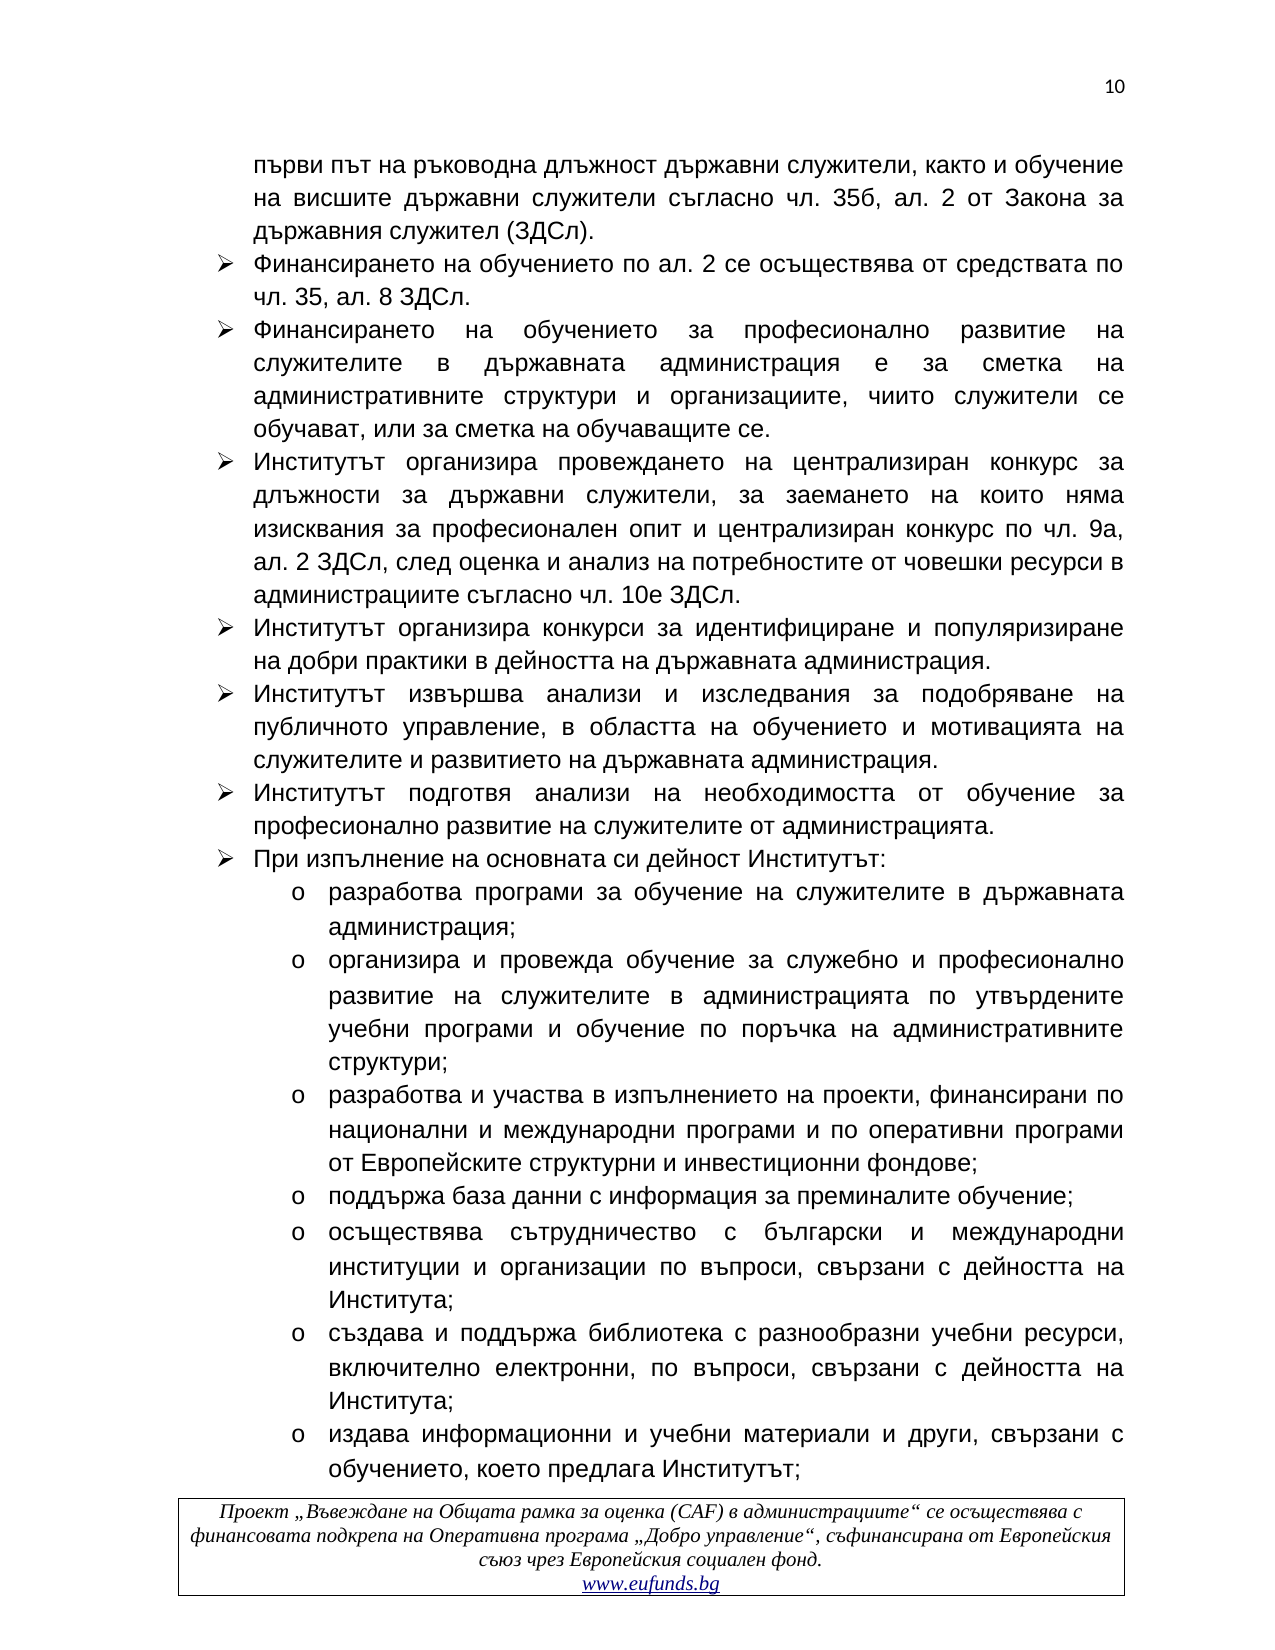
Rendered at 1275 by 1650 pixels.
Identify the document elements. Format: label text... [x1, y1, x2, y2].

list първи път на ръководна длъжност държавни служители, както и обучение на висшите държавни служители съгласно чл. 35б, ал. 2 от Закона за държавния служител (ЗДСл). [216, 150, 1125, 245]
list Финансирането на обучението по ал. 2 се осъществява от средствата по чл. 35, ал. 8 ЗДСл. [216, 249, 1125, 311]
list издава информационни и учебни материали и други, свързани с обучението, което предлага Институтът; [291, 1419, 1125, 1483]
list разработва и участва в изпълнението на проекти, финансирани по национални и международни програми и по оперативни програми от Европейските структурни и инвестиционни фондове; [291, 1080, 1125, 1177]
list организира и провежда обучение за служебно и професионално развитие на служителите в администрацията по утвърдените учебни програми и обучение по поръчка на административните структури; [291, 945, 1125, 1075]
list разработва програми за обучение на служителите в държавната администрация; [291, 877, 1125, 941]
list осъществява сътрудничество с български и международни институции и организации по въпроси, свързани с дейността на Института; [291, 1216, 1125, 1313]
list При изпълнение на основната си дейност Институтът: [216, 844, 1125, 873]
list създава и поддържа библиотека с разнообразни учебни ресурси, включително електронни, по въпроси, свързани с дейността на Института; [291, 1318, 1125, 1415]
list Институтът организира провеждането на централизиран конкурс за длъжности за държавни служители, за заемането на които няма изисквания за професионален опит и централизиран конкурс по чл. 9а, ал. 2 ЗДСл, след оценка и анализ на потребностите от човешки ресурси в администрациите съгласно чл. 10е ЗДСл. [216, 447, 1125, 608]
list Институтът организира конкурси за идентифициране и популяризиране на добри практики в дейността на държавната администрация. [216, 613, 1125, 674]
list Финансирането на обучението за професионално развитие на служителите в държавната администрация е за сметка на административните структури и организациите, чиито служители се обучават, или за сметка на обучаващите се. [216, 315, 1125, 443]
list поддържа база данни с информация за преминалите обучение; [291, 1181, 1125, 1212]
list Институтът подготвя анализи на необходимостта от обучение за професионално развитие на служителите от администрацията. [216, 778, 1125, 840]
list Институтът извършва анализи и изследвания за подобряване на публичното управление, в областта на обучението и мотивацията на служителите и развитието на държавната администрация. [216, 679, 1125, 774]
